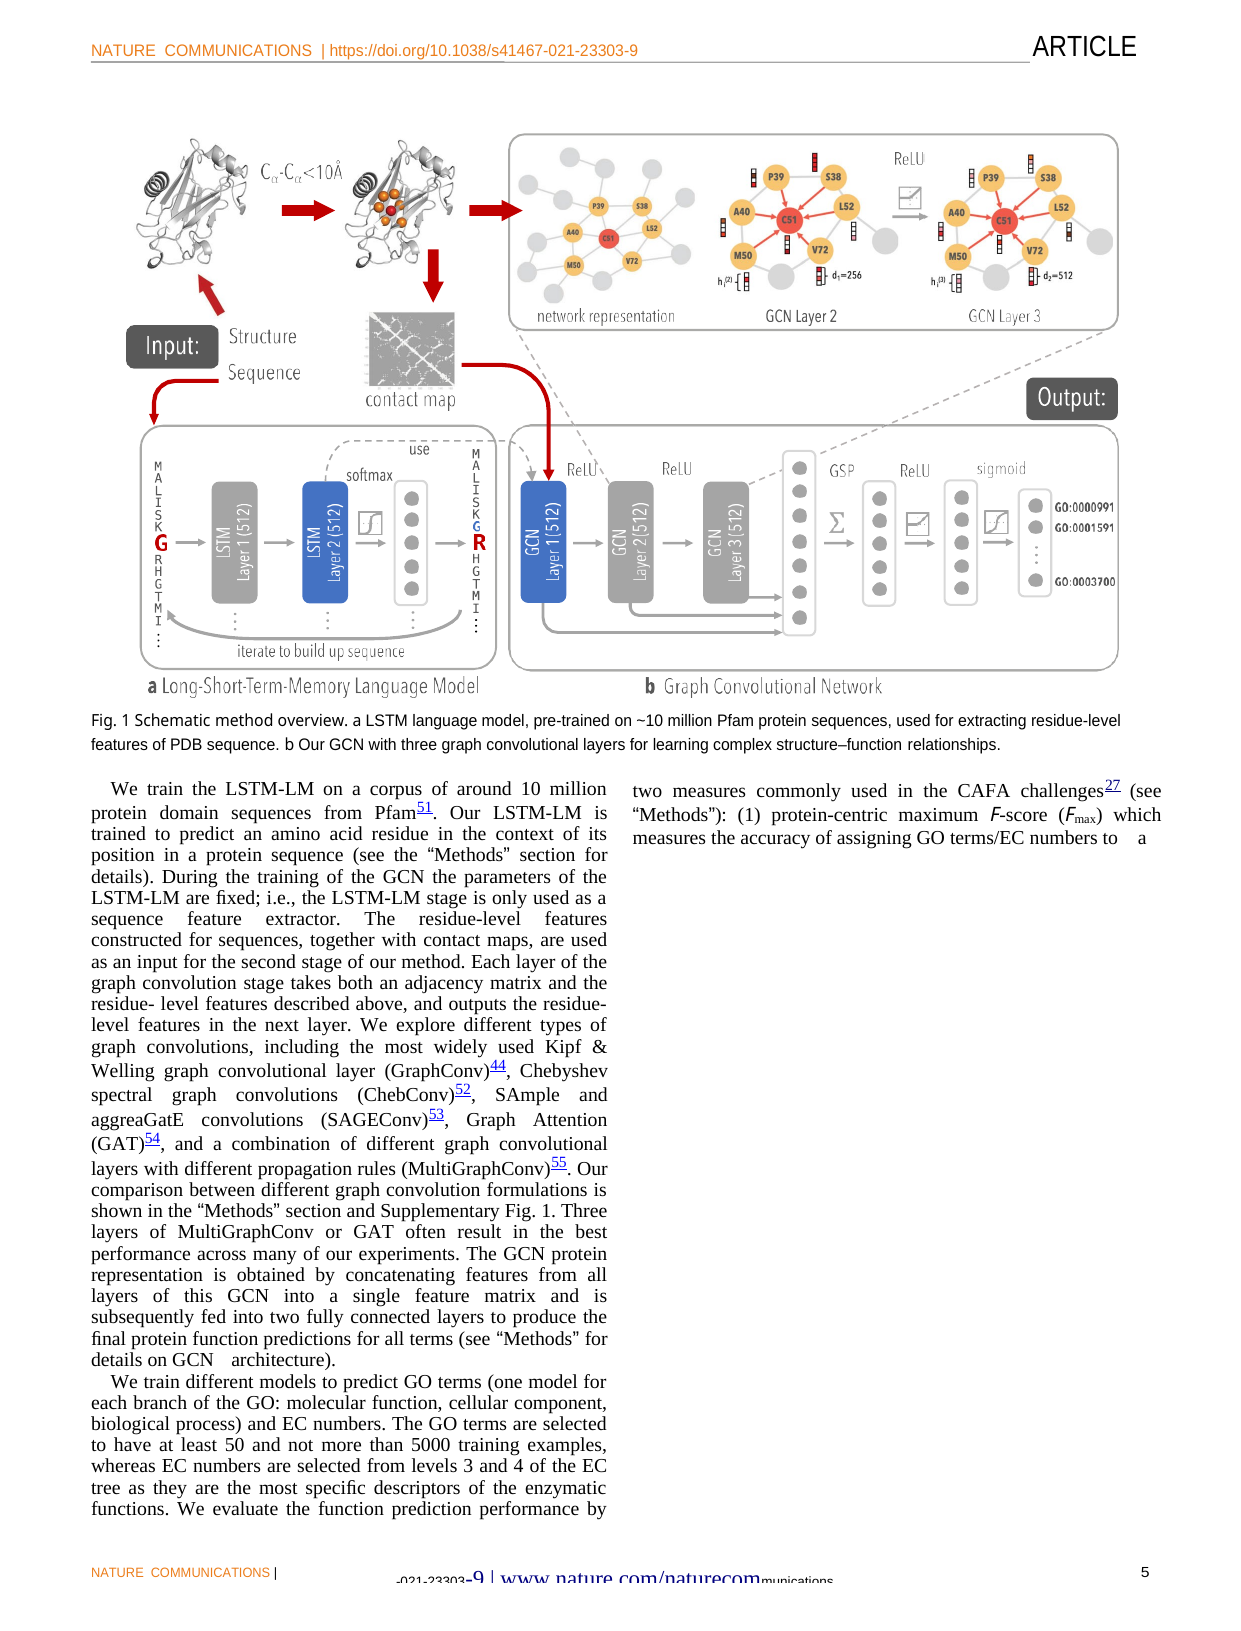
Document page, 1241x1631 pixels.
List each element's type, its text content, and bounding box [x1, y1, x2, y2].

text We train different models to predict GO terms (one model for each branch of the GO: molecular function, cellular component, biological process) and EC numbers. The GO terms are selected to have at least 50 and not more than 5000 training examples, whereas EC numbers are selected from levels 3 and 4 of the EC tree as they are the most speciﬁc descriptors of the enzymatic functions. We evaluate the function prediction performance by [91, 1371, 608, 1520]
text We train the LSTM-LM on a corpus of around 10 million protein domain sequences from Pfam51. Our LSTM-LM is trained to predict an amino acid residue in the context of its position in a protein sequence (see the “Methods” section for details). During the training of the GCN the parameters of the LSTM-LM are ﬁxed; i.e., the LSTM-LM stage is only used as a sequence feature extractor. The residue-level features constructed for sequences, together with contact maps, are used as an input for the second stage of our method. Each layer of the graph convolution stage takes both an adjacency matrix and the residue- level features described above, and outputs the residue-level features in the next layer. We explore different types of graph convolutions, including the most widely used Kipf & Welling graph convolutional layer (GraphConv)44, Chebyshev spectral graph convolutions (ChebConv)52, SAmple and aggreaGatE convolutions (SAGEConv)53, Graph Attention (GAT)54, and a combination of different graph convolutional layers with different propagation rules (MultiGraphConv)55. Our comparison between different graph convolution formulations is shown in the “Methods” section and Supplementary Fig. 1. Three layers of MultiGraphConv or GAT often result in the best performance across many of our experiments. The GCN protein representation is obtained by concatenating features from all layers of this GCN into a single feature matrix and is subsequently fed into two fully connected layers to produce the ﬁnal protein function predictions for all terms (see “Methods” for details on GCN architecture). [91, 778, 608, 1371]
text two measures commonly used in the CAFA challenges27 (see “Methods”): (1) protein-centric maximum F-score (Fmax) which measures the accuracy of assigning GO terms/EC numbers to a [632, 778, 1161, 849]
text Fig. 1 Schematic method overview. a LSTM language model, pre-trained on ~10 million Pfam protein sequences, used for extracting residue-level features of PDB sequence. b Our GCN with three graph convolutional layers for learning complex structure–function relationships. [91, 708, 1150, 755]
